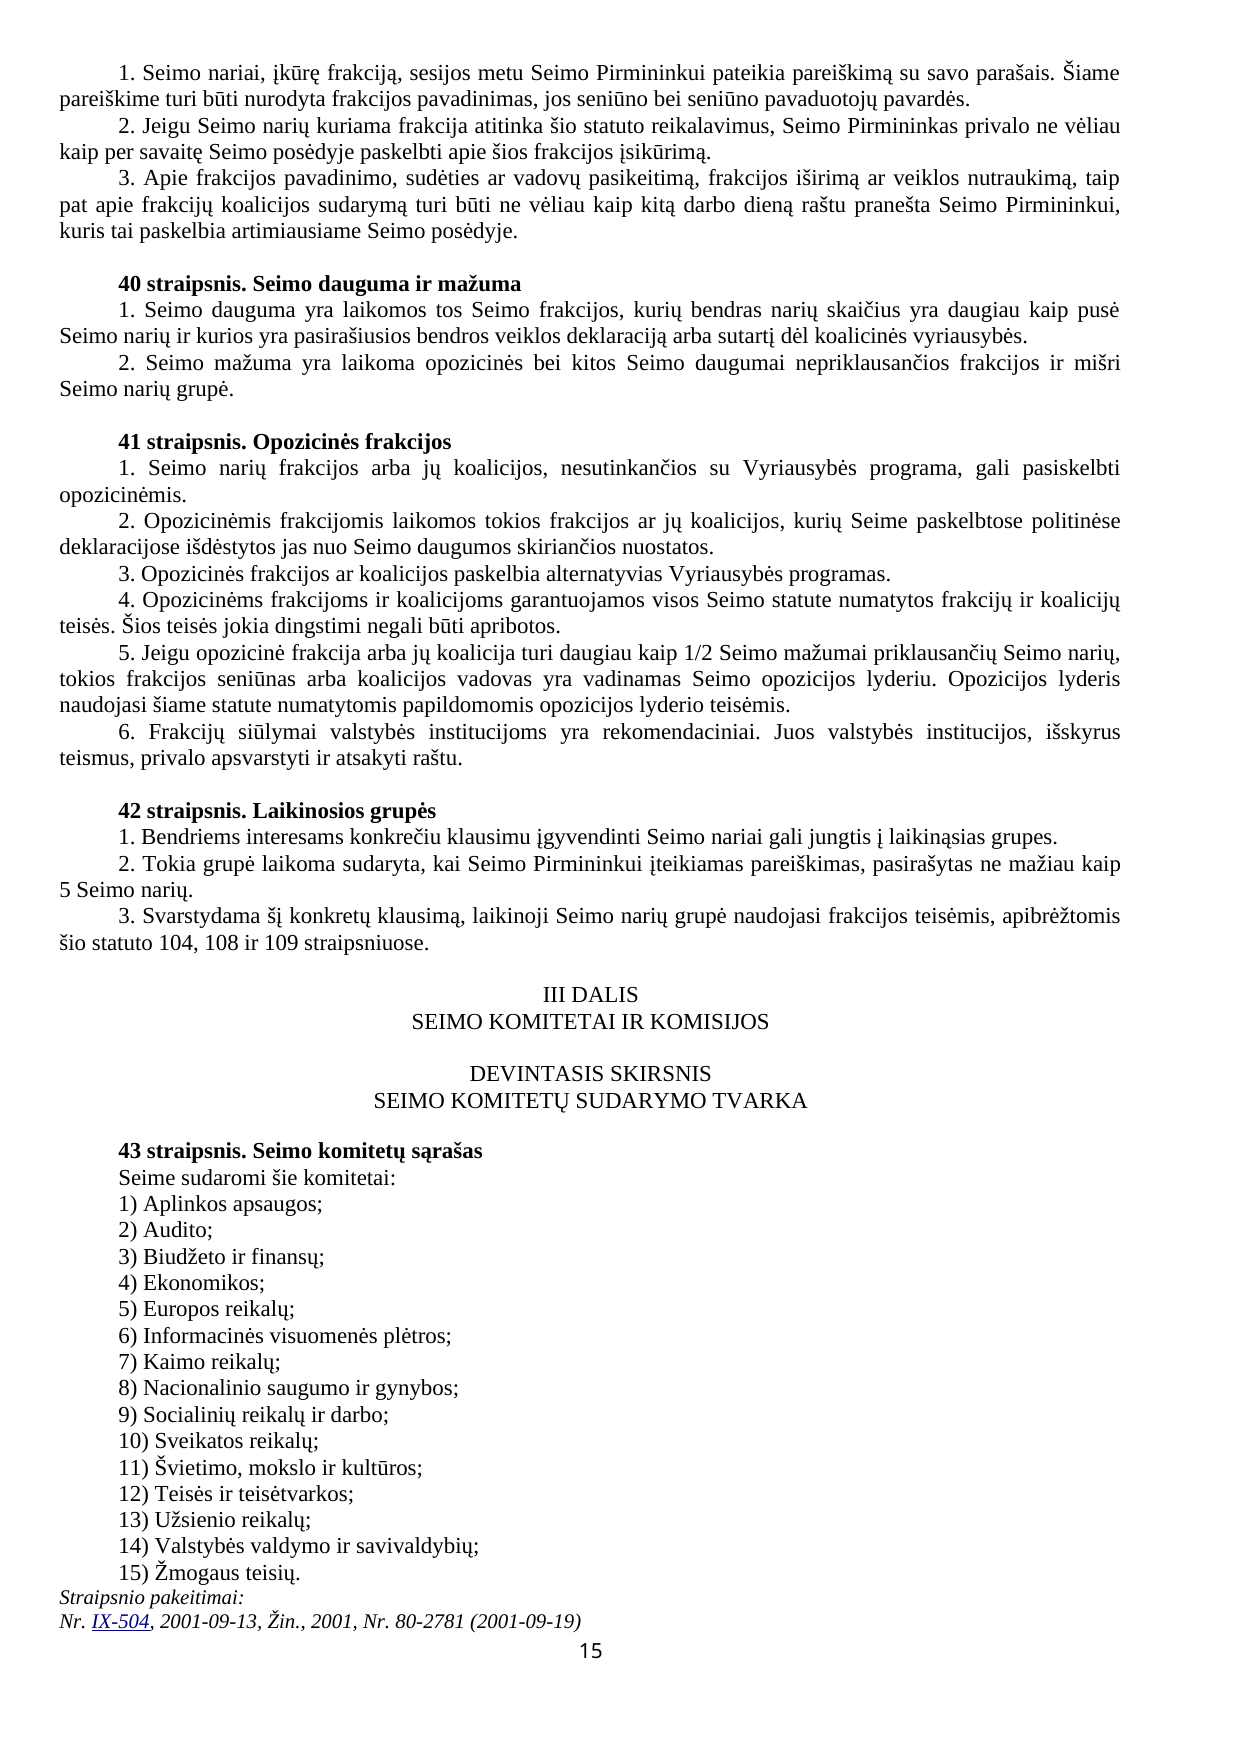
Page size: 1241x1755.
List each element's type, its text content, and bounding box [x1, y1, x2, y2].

text 42 straipsnis. Laikinosios grupės [59, 797, 1122, 823]
text 2. Tokia grupė laikoma sudaryta, kai Seimo Pirmininkui įteikiamas pareiškimas, pasirašytas ne mažiau kaip 5 Seimo narių. [59, 850, 1122, 902]
text 1) Aplinkos apsaugos; [59, 1190, 1122, 1216]
text 14) Valstybės valdymo ir savivaldybių; [59, 1533, 1122, 1559]
text III DALIS [59, 981, 1122, 1008]
text 2. Seimo mažuma yra laikoma opozicinės bei kitos Seimo daugumai nepriklausančios frakcijos ir mišri Seimo narių grupė. [59, 349, 1122, 402]
text 5) Europos reikalų; [59, 1295, 1122, 1322]
text 1. Seimo narių frakcijos arba jų koalicijos, nesutinkančios su Vyriausybės programa, gali pasiskelbti opozicinėmis. [59, 454, 1122, 507]
text 11) Švietimo, mokslo ir kultūros; [59, 1453, 1122, 1480]
text 1. Seimo dauguma yra laikomos tos Seimo frakcijos, kurių bendras narių skaičius yra daugiau kaip pusė Seimo narių ir kurios yra pasirašiusios bendros veiklos deklaraciją arba sutartį dėl koalicinės vyriausybės. [59, 296, 1122, 349]
text 6) Informacinės visuomenės plėtros; [59, 1322, 1122, 1348]
text 3. Svarstydama šį konkretų klausimą, laikinoji Seimo narių grupė naudojasi frakcijos teisėmis, apibrėžtomis šio statuto 104, 108 ir 109 straipsniuose. [59, 902, 1122, 955]
text 15) Žmogaus teisių. [59, 1559, 1122, 1585]
text 2. Jeigu Seimo narių kuriama frakcija atitinka šio statuto reikalavimus, Seimo Pirmininkas privalo ne vėliau kaip per savaitę Seimo posėdyje paskelbti apie šios frakcijos įsikūrimą. [59, 112, 1122, 164]
text 2. Opozicinėmis frakcijomis laikomos tokios frakcijos ar jų koalicijos, kurių Seime paskelbtose politinėse deklaracijose išdėstytos jas nuo Seimo daugumos skiriančios nuostatos. [59, 507, 1122, 560]
text 8) Nacionalinio saugumo ir gynybos; [59, 1374, 1122, 1401]
text 9) Socialinių reikalų ir darbo; [59, 1401, 1122, 1427]
text 3. Apie frakcijos pavadinimo, sudėties ar vadovų pasikeitimą, frakcijos iširimą ar veiklos nutraukimą, taip pat apie frakcijų koalicijos sudarymą turi būti ne vėliau kaip kitą darbo dieną raštu pranešta Seimo Pirmininkui, kuris tai paskelbia artimiausiame Seimo posėdyje. [59, 164, 1122, 243]
text 12) Teisės ir teisėtvarkos; [59, 1480, 1122, 1506]
text 10) Sveikatos reikalų; [59, 1427, 1122, 1453]
text DEVINTASIS SKIRSNIS [59, 1061, 1122, 1087]
text Straipsnio pakeitimai: [59, 1585, 1122, 1609]
text 7) Kaimo reikalų; [59, 1348, 1122, 1374]
text SEIMO KOMITETAI IR KOMISIJOS [59, 1008, 1122, 1034]
text 5. Jeigu opozicinė frakcija arba jų koalicija turi daugiau kaip 1/2 Seimo mažumai priklausančių Seimo narių, tokios frakcijos seniūnas arba koalicijos vadovas yra vadinamas Seimo opozicijos lyderiu. Opozicijos lyderis naudojasi šiame statute numatytomis papildomomis opozicijos lyderio teisėmis. [59, 639, 1122, 718]
text 3) Biudžeto ir finansų; [59, 1243, 1122, 1269]
text 3. Opozicinės frakcijos ar koalicijos paskelbia alternatyvias Vyriausybės programas. [59, 560, 1122, 586]
text Seime sudaromi šie komitetai: [59, 1164, 1122, 1190]
text 40 straipsnis. Seimo dauguma ir mažuma [59, 270, 1122, 296]
text 2) Audito; [59, 1216, 1122, 1243]
text 43 straipsnis. Seimo komitetų sąrašas [59, 1137, 1122, 1164]
text 13) Užsienio reikalų; [59, 1506, 1122, 1533]
text 4) Ekonomikos; [59, 1269, 1122, 1295]
text 4. Opozicinėms frakcijoms ir koalicijoms garantuojamos visos Seimo statute numatytos frakcijų ir koalicijų teisės. Šios teisės jokia dingstimi negali būti apribotos. [59, 586, 1122, 639]
text 1. Seimo nariai, įkūrę frakciją, sesijos metu Seimo Pirmininkui pateikia pareiškimą su savo parašais. Šiame pareiškime turi būti nurodyta frakcijos pavadinimas, jos seniūno bei seniūno pavaduotojų pavardės. [59, 59, 1122, 112]
text Nr. IX-504, 2001-09-13, Žin., 2001, Nr. 80-2781 (2001-09-19) [59, 1609, 1122, 1633]
text 6. Frakcijų siūlymai valstybės institucijoms yra rekomendaciniai. Juos valstybės institucijos, išskyrus teismus, privalo apsvarstyti ir atsakyti raštu. [59, 718, 1122, 771]
text 41 straipsnis. Opozicinės frakcijos [59, 428, 1122, 454]
text SEIMO KOMITETŲ SUDARYMO TVARKA [59, 1087, 1122, 1113]
text 1. Bendriems interesams konkrečiu klausimu įgyvendinti Seimo nariai gali jungtis į laikinąsias grupes. [59, 823, 1122, 850]
